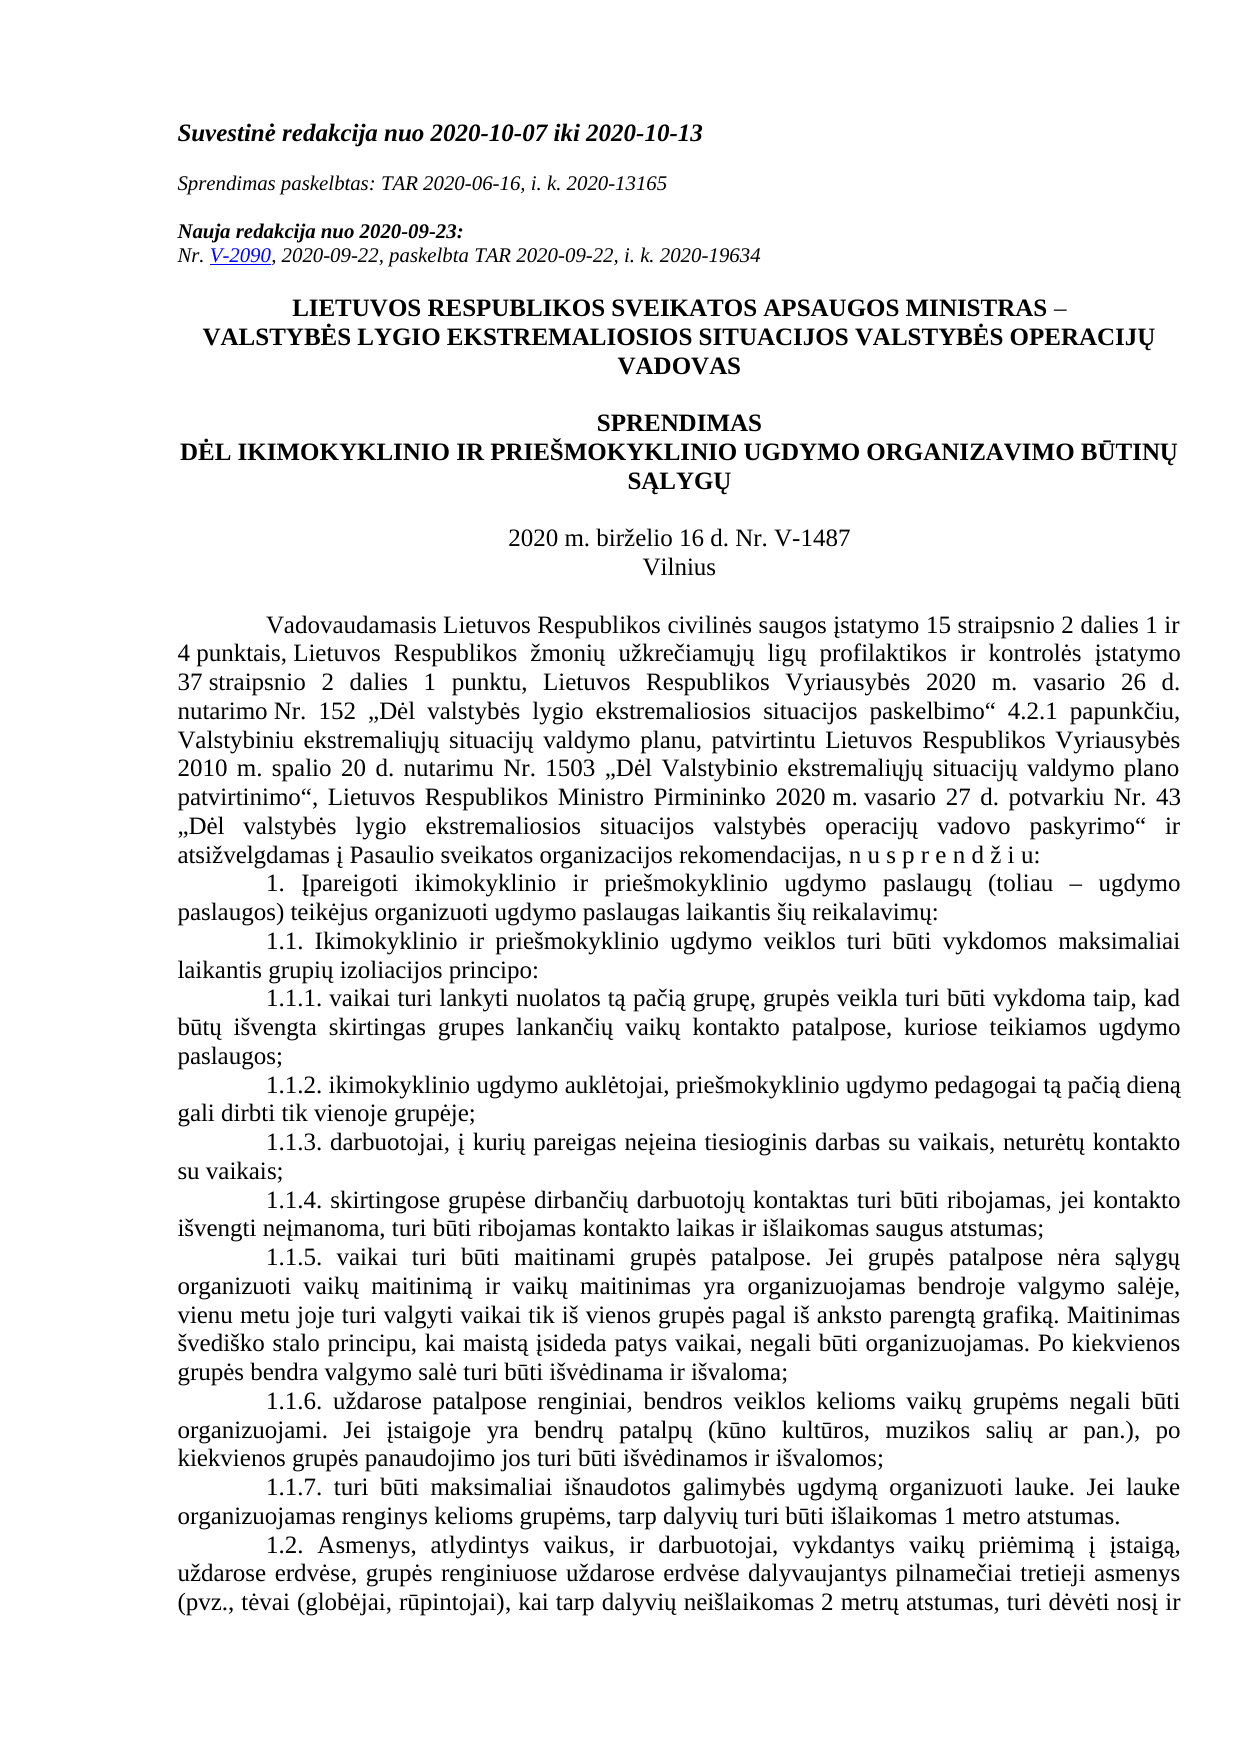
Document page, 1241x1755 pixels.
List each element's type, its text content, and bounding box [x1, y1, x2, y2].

text 1.1.6. uždarose patalpose renginiai, bendros veiklos kelioms vaikų grupėms negali būti organizuojami. Jei įstaigoje yra bendrų patalpų (kūno kultūros, muzikos salių ar pan.), po kiekvienos grupės panaudojimo jos turi būti išvėdinamos ir išvalomos; [177, 1386, 1181, 1472]
text 1. Įpareigoti ikimokyklinio ir priešmokyklinio ugdymo paslaugų (toliau – ugdymo paslaugos) teikėjus organizuoti ugdymo paslaugas laikantis šių reikalavimų: [177, 868, 1181, 926]
text Suvestinė redakcija nuo 2020-10-07 iki 2020-10-13 [177, 118, 1181, 147]
text Nauja redakcija nuo 2020-09-23: [177, 219, 1181, 243]
text 1.1.4. skirtingose grupėse dirbančių darbuotojų kontaktas turi būti ribojamas, jei kontakto išvengti neįmanoma, turi būti ribojamas kontakto laikas ir išlaikomas saugus atstumas; [177, 1185, 1181, 1242]
text 1.1. Ikimokyklinio ir priešmokyklinio ugdymo veiklos turi būti vykdomos maksimaliai laikantis grupių izoliacijos principo: [177, 926, 1181, 983]
text 1.1.3. darbuotojai, į kurių pareigas neįeina tiesioginis darbas su vaikais, neturėtų kontakto su vaikais; [177, 1127, 1181, 1185]
text 1.1.5. vaikai turi būti maitinami grupės patalpose. Jei grupės patalpose nėra sąlygų organizuoti vaikų maitinimą ir vaikų maitinimas yra organizuojamas bendroje valgymo salėje, vienu metu joje turi valgyti vaikai tik iš vienos grupės pagal iš anksto parengtą grafiką. Maitinimas švediško stalo principu, kai maistą įsideda patys vaikai, negali būti organizuojamas. Po kiekvienos grupės bendra valgymo salė turi būti išvėdinama ir išvaloma; [177, 1242, 1181, 1386]
text 2020 m. birželio 16 d. Nr. V-1487 Vilnius [177, 523, 1181, 581]
text 1.2. Asmenys, atlydintys vaikus, ir darbuotojai, vykdantys vaikų priėmimą į įstaigą, uždarose erdvėse, grupės renginiuose uždarose erdvėse dalyvaujantys pilnamečiai tretieji asmenys (pvz., tėvai (globėjai, rūpintojai), kai tarp dalyvių neišlaikomas 2 metrų atstumas, turi dėvėti nosį ir [177, 1530, 1181, 1616]
text DĖL IKIMOKYKLINIO IR PRIEŠMOKYKLINIO UGDYMO ORGANIZAVIMO BŪTINŲ SĄLYGŲ [177, 437, 1181, 495]
text LIETUVOS RESPUBLIKOS SVEIKATOS APSAUGOS MINISTRAS – [177, 293, 1181, 322]
text 1.1.1. vaikai turi lankyti nuolatos tą pačią grupę, grupės veikla turi būti vykdoma taip, kad būtų išvengta skirtingas grupes lankančių vaikų kontakto patalpose, kuriose teikiamos ugdymo paslaugos; [177, 983, 1181, 1070]
text Nr. V-2090, 2020-09-22, paskelbta TAR 2020-09-22, i. k. 2020-19634 [177, 243, 1181, 267]
text 1.1.2. ikimokyklinio ugdymo auklėtojai, priešmokyklinio ugdymo pedagogai tą pačią dieną gali dirbti tik vienoje grupėje; [177, 1070, 1181, 1127]
text VALSTYBĖS LYGIO EKSTREMALIOSIOS SITUACIJOS VALSTYBĖS OPERACIJŲ VADOVAS [177, 322, 1181, 380]
text 1.1.7. turi būti maksimaliai išnaudotos galimybės ugdymą organizuoti lauke. Jei lauke organizuojamas renginys kelioms grupėms, tarp dalyvių turi būti išlaikomas 1 metro atstumas. [177, 1472, 1181, 1530]
text Sprendimas paskelbtas: TAR 2020-06-16, i. k. 2020-13165 [177, 171, 1181, 195]
text Vadovaudamasis Lietuvos Respublikos civilinės saugos įstatymo 15 straipsnio 2 dalies 1 ir 4 punktais, Lietuvos Respublikos žmonių užkrečiamųjų ligų profilaktikos ir kontrolės įstatymo 37 straipsnio 2 dalies 1 punktu, Lietuvos Respublikos Vyriausybės 2020 m. vasario 26 d. nutarimo Nr. 152 „Dėl valstybės lygio ekstremaliosios situacijos paskelbimo“ 4.2.1 papunkčiu, Valstybiniu ekstremaliųjų situacijų valdymo planu, patvirtintu Lietuvos Respublikos Vyriausybės 2010 m. spalio 20 d. nutarimu Nr. 1503 „Dėl Valstybinio ekstremaliųjų situacijų valdymo plano patvirtinimo“, Lietuvos Respublikos Ministro Pirmininko 2020 m. vasario 27 d. potvarkiu Nr. 43 „Dėl valstybės lygio ekstremaliosios situacijos valstybės operacijų vadovo paskyrimo“ ir atsižvelgdamas į Pasaulio sveikatos organizacijos rekomendacijas, n u s p r e n d ž i u: [177, 610, 1181, 868]
text SPRENDIMAS [177, 408, 1181, 437]
